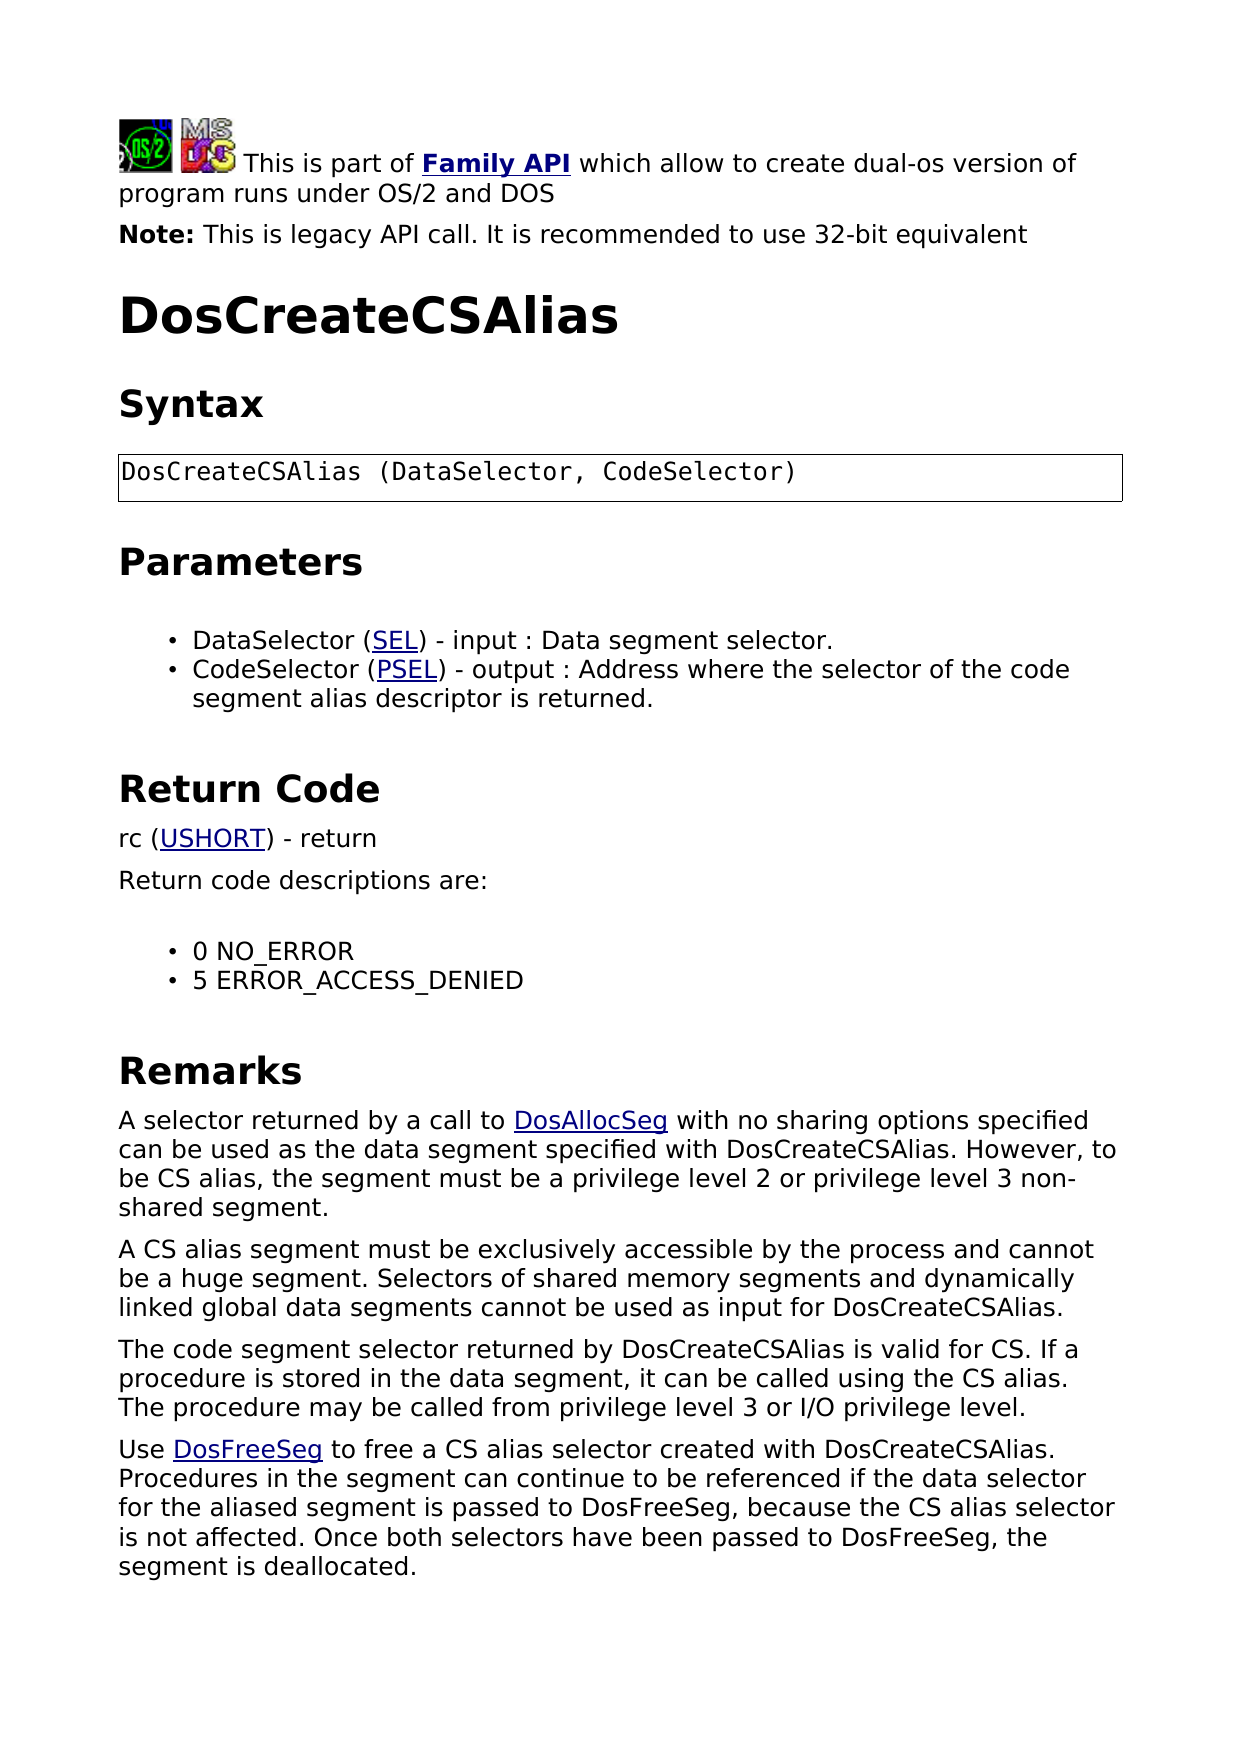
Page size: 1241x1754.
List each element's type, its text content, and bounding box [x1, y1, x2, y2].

list 0 NO_ERROR [177, 937, 1122, 966]
subtitle Remarks [118, 1050, 1122, 1093]
text rc (USHORT) - return [118, 824, 1122, 853]
text Return code descriptions are: [118, 866, 1122, 895]
text Use DosFreeSeg to free a CS alias selector created with DosCreateCSAlias. Procedures in the segment can continue to be referenced if the data selector for the aliased segment is passed to DosFreeSeg, because the CS alias selector is not affected. Once both selectors have been passed to DosFreeSeg, the segment is deallocated. [118, 1435, 1122, 1581]
subtitle Syntax [118, 383, 1122, 426]
list CodeSelector (PSEL) - output : Address where the selector of the code segment alias descriptor is returned. [177, 655, 1122, 714]
text A CS alias segment must be exclusively accessible by the process and cannot be a huge segment. Selectors of shared memory segments and dynamically linked global data segments cannot be used as input for DosCreateCSAlias. [118, 1235, 1122, 1323]
text Note: This is legacy API call. It is recommended to use 32-bit equivalent [118, 220, 1122, 249]
subtitle Parameters [118, 541, 1122, 584]
text A selector returned by a call to DosAllocSeg with no sharing options specified can be used as the data segment specified with DosCreateCSAlias. However, to be CS alias, the segment must be a privilege level 2 or privilege level 3 non-shared segment. [118, 1106, 1122, 1223]
list DataSelector (SEL) - input : Data segment selector. [177, 626, 1122, 655]
table_header DosCreateCSAlias (DataSelector, CodeSelector) [119, 455, 1122, 501]
text This is part of Family API which allow to create dual-os version of program runs under OS/2 and DOS [118, 118, 1122, 208]
picture [180, 118, 236, 173]
text The code segment selector returned by DosCreateCSAlias is valid for CS. If a procedure is stored in the data segment, it can be called using the CS alias. The procedure may be called from privilege level 3 or I/O privilege level. [118, 1335, 1122, 1423]
list 5 ERROR_ACCESS_DENIED [177, 966, 1122, 995]
picture [118, 118, 173, 173]
subtitle DosCreateCSAlias [118, 287, 1122, 345]
subtitle Return Code [118, 768, 1122, 812]
